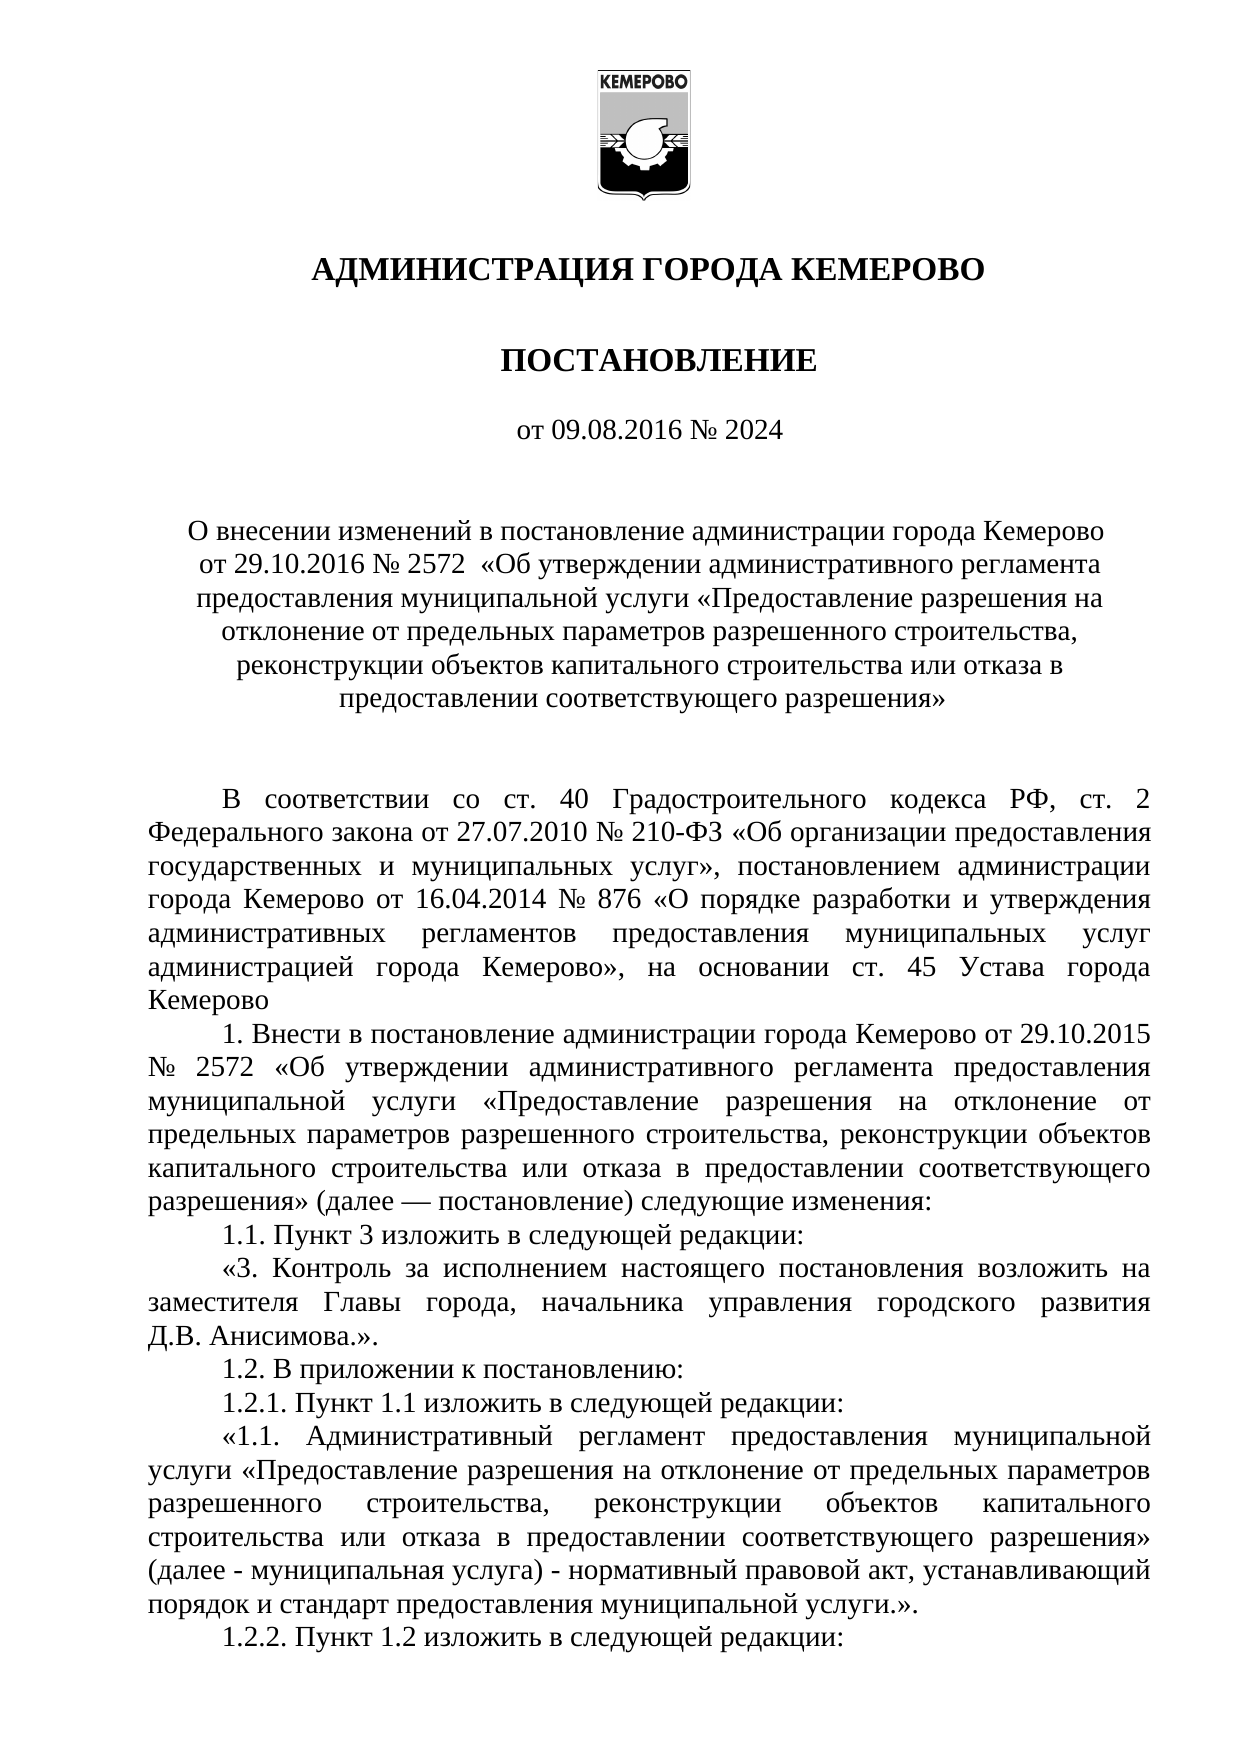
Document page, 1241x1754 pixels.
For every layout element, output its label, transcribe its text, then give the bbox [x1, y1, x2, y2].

text 1. Внести в постановление администрации города Кемерово от 29.10.2015 № 2572 «Об утверждении административного регламента предоставления муниципальной услуги «Предоставление разрешения на отклонение от предельных параметров разрешенного строительства, реконструкции объектов капитального строительства или отказа в предоставлении соответствующего разрешения» (далее — постановление) следующие изменения: [148, 1016, 1152, 1217]
text «3. Контроль за исполнением настоящего постановления возложить на заместителя Главы города, начальника управления городского развития Д.В. Анисимова.». [148, 1251, 1152, 1351]
text «1.1. Административный регламент предоставления муниципальной услуги «Предоставление разрешения на отклонение от предельных параметров разрешенного строительства, реконструкции объектов капитального строительства или отказа в предоставлении соответствующего разрешения» (далее - муниципальная услуга) - нормативный правовой акт, устанавливающий порядок и стандарт предоставления муниципальной услуги.». [148, 1418, 1152, 1619]
text от 29.10.2016 № 2572 «Об утверждении административного регламента предоставления муниципальной услуги «Предоставление разрешения на отклонение от предельных параметров разрешенного строительства, реконструкции объектов капитального строительства или отказа в предоставлении соответствующего разрешения» [148, 546, 1152, 714]
text 1.2.1. Пункт 1.1 изложить в следующей редакции: [148, 1385, 1152, 1418]
text В соответствии со ст. 40 Градостроительного кодекса РФ, ст. 2 Федерального закона от 27.07.2010 № 210-ФЗ «Об организации предоставления государственных и муниципальных услуг», постановлением администрации города Кемерово от 16.04.2014 № 876 «О порядке разработки и утверждения административных регламентов предоставления муниципальных услуг администрацией города Кемерово», на основании ст. 45 Устава города Кемерово [148, 781, 1152, 1016]
text 1.2. В приложении к постановлению: [148, 1351, 1152, 1385]
picture [597, 70, 691, 201]
text АДМИНИСТРАЦИЯ ГОРОДА КЕМЕРОВО [148, 249, 1149, 287]
text О внесении изменений в постановление администрации города Кемерово [148, 513, 1152, 546]
text 1.2.2. Пункт 1.2 изложить в следующей редакции: [148, 1619, 1152, 1653]
text 1.1. Пункт 3 изложить в следующей редакции: [148, 1217, 1152, 1251]
text от 09.08.2016 № 2024 [148, 412, 1152, 446]
text ПОСТАНОВЛЕНИЕ [148, 340, 1170, 378]
